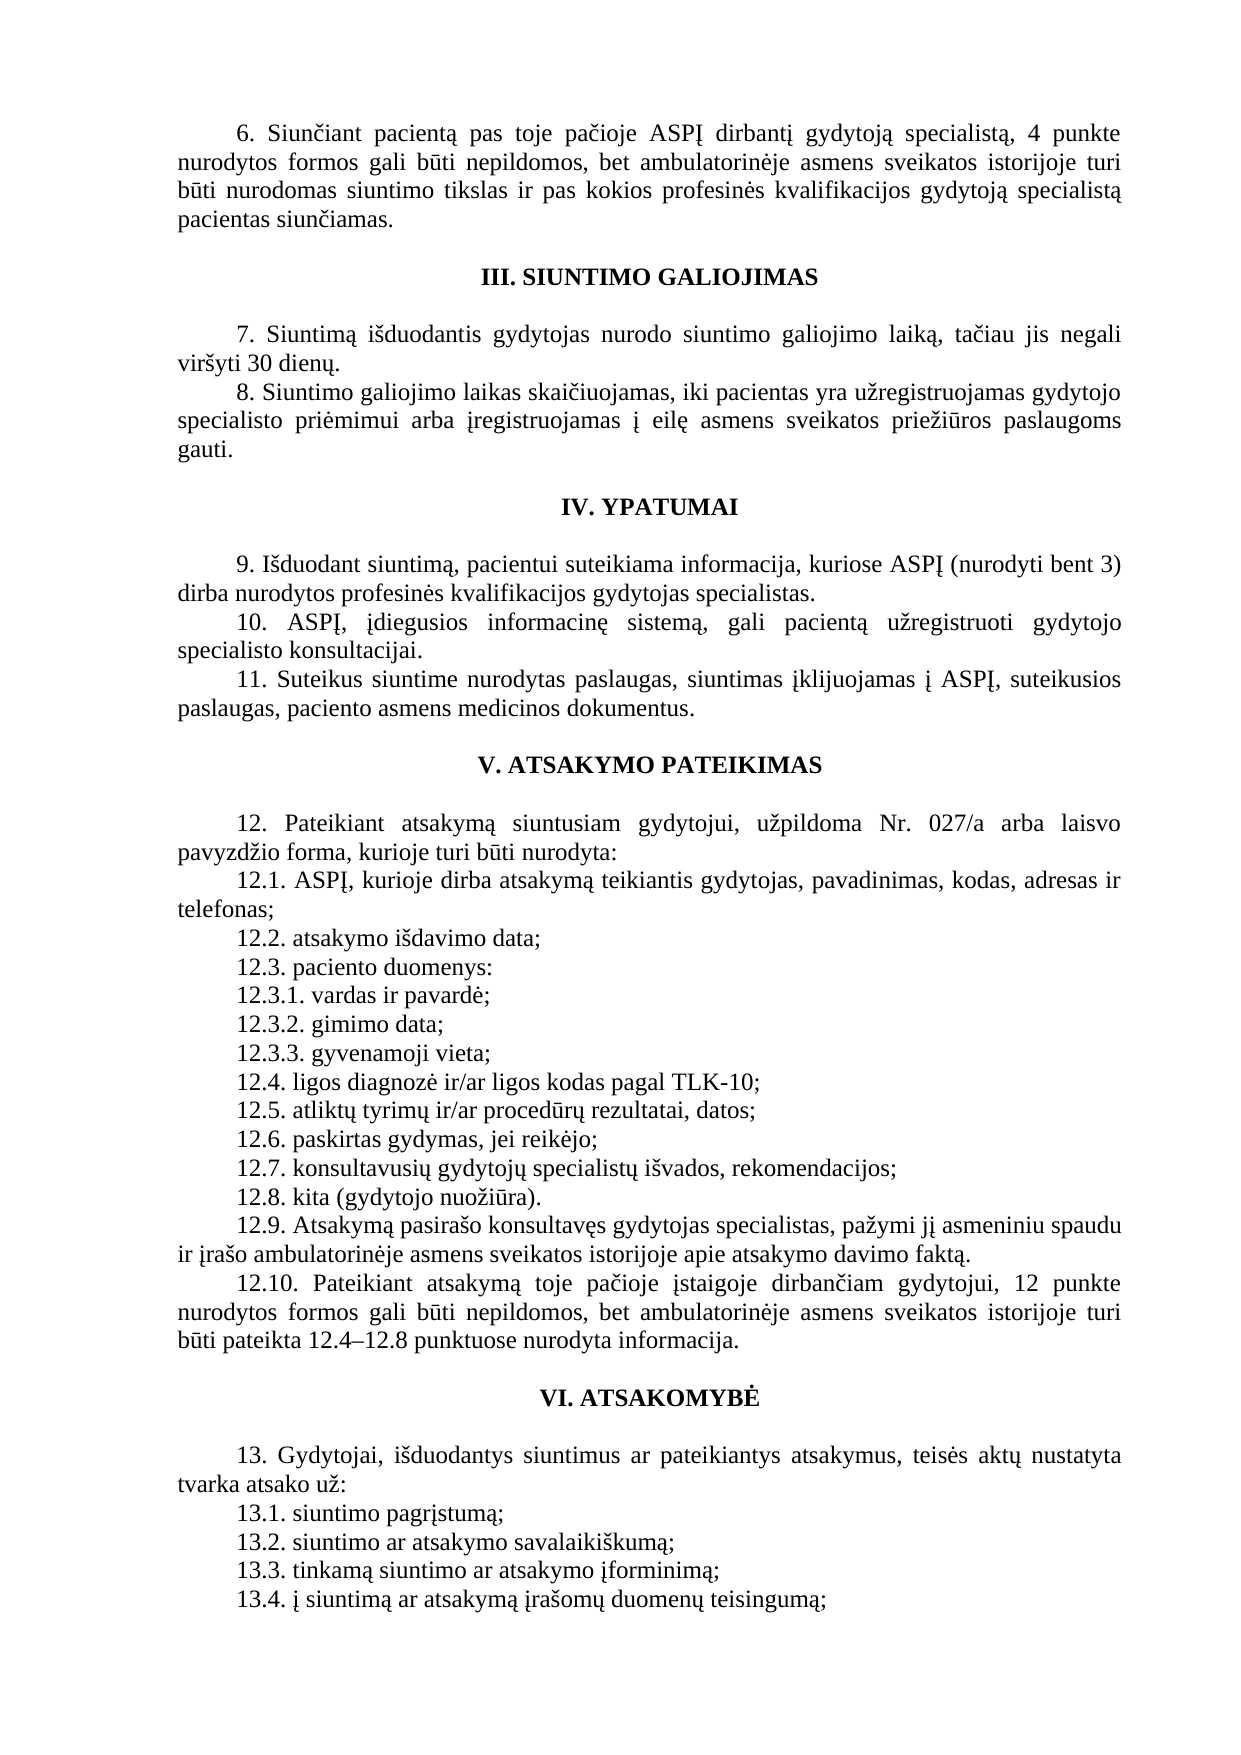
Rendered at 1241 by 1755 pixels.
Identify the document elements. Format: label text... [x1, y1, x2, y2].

text VI. ATSAKOMYBĖ [177, 1383, 1122, 1412]
text 12.1. ASPĮ, kurioje dirba atsakymą teikiantis gydytojas, pavadinimas, kodas, adresas ir telefonas; [177, 866, 1122, 923]
text 12.6. paskirtas gydymas, jei reikėjo; [177, 1124, 1122, 1153]
text 12.3.3. gyvenamoji vieta; [177, 1038, 1122, 1067]
text 12.5. atliktų tyrimų ir/ar procedūrų rezultatai, datos; [177, 1096, 1122, 1124]
text 12.4. ligos diagnozė ir/ar ligos kodas pagal TLK-10; [177, 1067, 1122, 1096]
text 12.9. Atsakymą pasirašo konsultavęs gydytojas specialistas, pažymi jį asmeniniu spaudu ir įrašo ambulatorinėje asmens sveikatos istorijoje apie atsakymo davimo faktą. [177, 1211, 1122, 1268]
text 12.3. paciento duomenys: [177, 952, 1122, 981]
text 11. Suteikus siuntime nurodytas paslaugas, siuntimas įklijuojamas į ASPĮ, suteikusios paslaugas, paciento asmens medicinos dokumentus. [177, 664, 1122, 722]
text 12.7. konsultavusių gydytojų specialistų išvados, rekomendacijos; [177, 1153, 1122, 1182]
text 9. Išduodant siuntimą, pacientui suteikiama informacija, kuriose ASPĮ (nurodyti bent 3) dirba nurodytos profesinės kvalifikacijos gydytojas specialistas. [177, 549, 1122, 607]
text 13.3. tinkamą siuntimo ar atsakymo įforminimą; [177, 1556, 1122, 1584]
text 12.3.2. gimimo data; [177, 1009, 1122, 1038]
text 12.8. kita (gydytojo nuožiūra). [177, 1182, 1122, 1211]
text 13.1. siuntimo pagrįstumą; [177, 1498, 1122, 1527]
text 7. Siuntimą išduodantis gydytojas nurodo siuntimo galiojimo laiką, tačiau jis negali viršyti 30 dienų. [177, 319, 1122, 377]
text 13.4. į siuntimą ar atsakymą įrašomų duomenų teisingumą; [177, 1584, 1122, 1613]
text IV. YPATUMAI [177, 492, 1122, 521]
text V. ATSAKYMO PATEIKIMAS [177, 751, 1122, 779]
text 12. Pateikiant atsakymą siuntusiam gydytojui, užpildoma Nr. 027/a arba laisvo pavyzdžio forma, kurioje turi būti nurodyta: [177, 808, 1122, 866]
text 13. Gydytojai, išduodantys siuntimus ar pateikiantys atsakymus, teisės aktų nustatyta tvarka atsako už: [177, 1441, 1122, 1498]
text 12.10. Pateikiant atsakymą toje pačioje įstaigoje dirbančiam gydytojui, 12 punkte nurodytos formos gali būti nepildomos, bet ambulatorinėje asmens sveikatos istorijoje turi būti pateikta 12.4–12.8 punktuose nurodyta informacija. [177, 1268, 1122, 1354]
text 12.3.1. vardas ir pavardė; [177, 981, 1122, 1009]
text 12.2. atsakymo išdavimo data; [177, 923, 1122, 952]
text 10. ASPĮ, įdiegusios informacinę sistemą, gali pacientą užregistruoti gydytojo specialisto konsultacijai. [177, 607, 1122, 664]
text 6. Siunčiant pacientą pas toje pačioje ASPĮ dirbantį gydytoją specialistą, 4 punkte nurodytos formos gali būti nepildomos, bet ambulatorinėje asmens sveikatos istorijoje turi būti nurodomas siuntimo tikslas ir pas kokios profesinės kvalifikacijos gydytoją specialistą pacientas siunčiamas. [177, 118, 1122, 233]
text III. SIUNTIMO GALIOJIMAS [177, 262, 1122, 291]
text 13.2. siuntimo ar atsakymo savalaikiškumą; [177, 1527, 1122, 1556]
text 8. Siuntimo galiojimo laikas skaičiuojamas, iki pacientas yra užregistruojamas gydytojo specialisto priėmimui arba įregistruojamas į eilę asmens sveikatos priežiūros paslaugoms gauti. [177, 377, 1122, 463]
